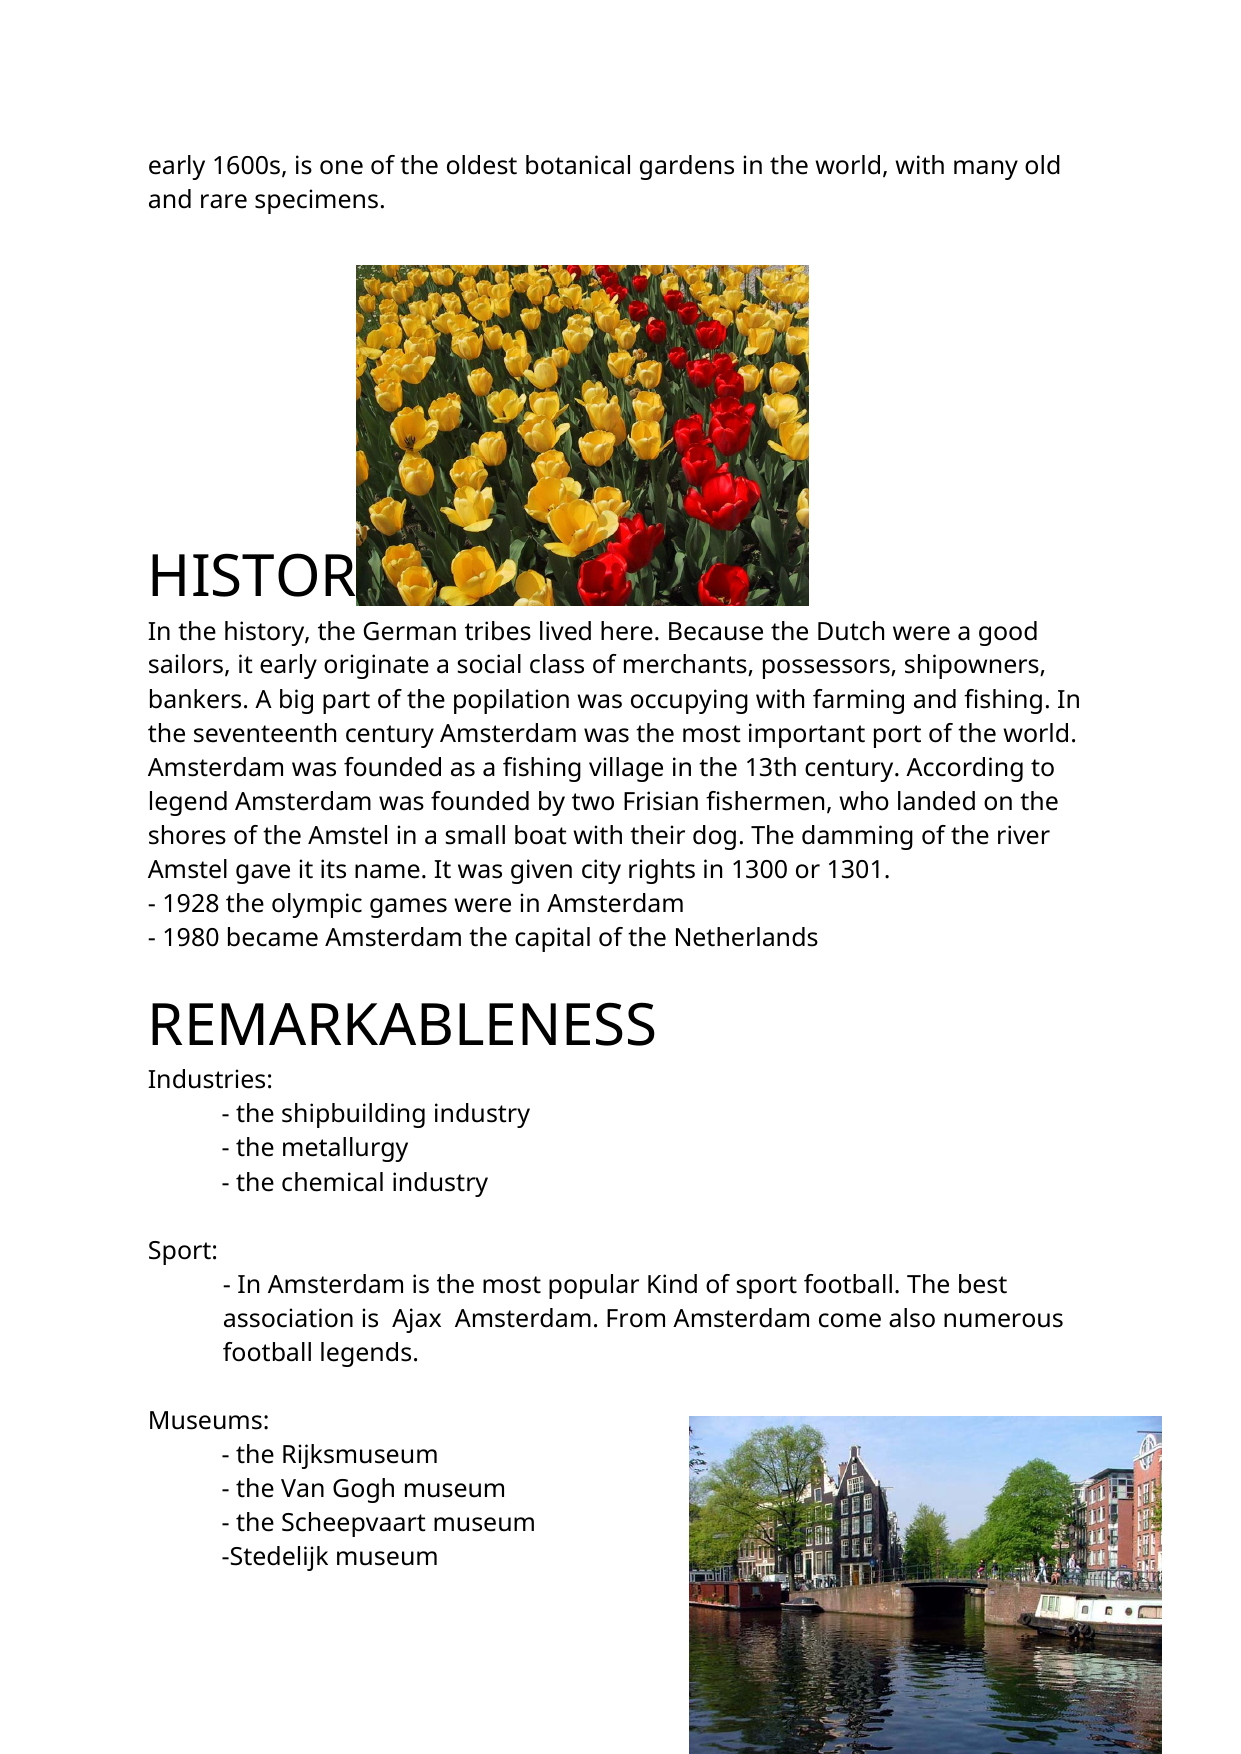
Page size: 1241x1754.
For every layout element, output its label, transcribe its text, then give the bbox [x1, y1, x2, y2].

text - the Van Gogh museum [221, 1471, 689, 1505]
text - 1980 became Amsterdam the capital of the Netherlands [148, 920, 1093, 954]
text - 1928 the olympic games were in Amsterdam [148, 886, 1093, 920]
text - the Scheepvaart museum [221, 1505, 689, 1539]
text Museums: [148, 1403, 1093, 1437]
text - the metallurgy [221, 1130, 1093, 1164]
text - the Rijksmuseum [221, 1437, 689, 1471]
text Industries: [148, 1062, 1093, 1096]
picture [689, 1416, 1162, 1754]
text -Stedelijk museum [221, 1539, 689, 1573]
text In the history, the German tribes lived here. Because the Dutch were a good sailors, it early originate a social class of merchants, possessors, shipowners, bankers. A big part of the popilation was occupying with farming and fishing. In the seventeenth century Amsterdam was the most important port of the world. Amsterdam was founded as a fishing village in the 13th century. According to legend Amsterdam was founded by two Frisian fishermen, who landed on the shores of the Amstel in a small boat with their dog. The damming of the river Amstel gave it its name. It was given city rights in 1300 or 1301. [148, 613, 1093, 886]
text - the shipbuilding industry [148, 1096, 1093, 1130]
text Sport: [148, 1232, 1093, 1266]
picture [356, 265, 809, 606]
text REMARKABLENESS [148, 982, 1093, 1062]
text - the chemical industry [148, 1164, 1093, 1198]
text early 1600s, is one of the oldest botanical gardens in the world, with many old and rare specimens. [148, 148, 1093, 216]
text HISTORY [148, 534, 1093, 613]
text - In Amsterdam is the most popular Kind of sport football. The best association is Ajax Amsterdam. From Amsterdam come also numerous football legends. [223, 1266, 1093, 1368]
